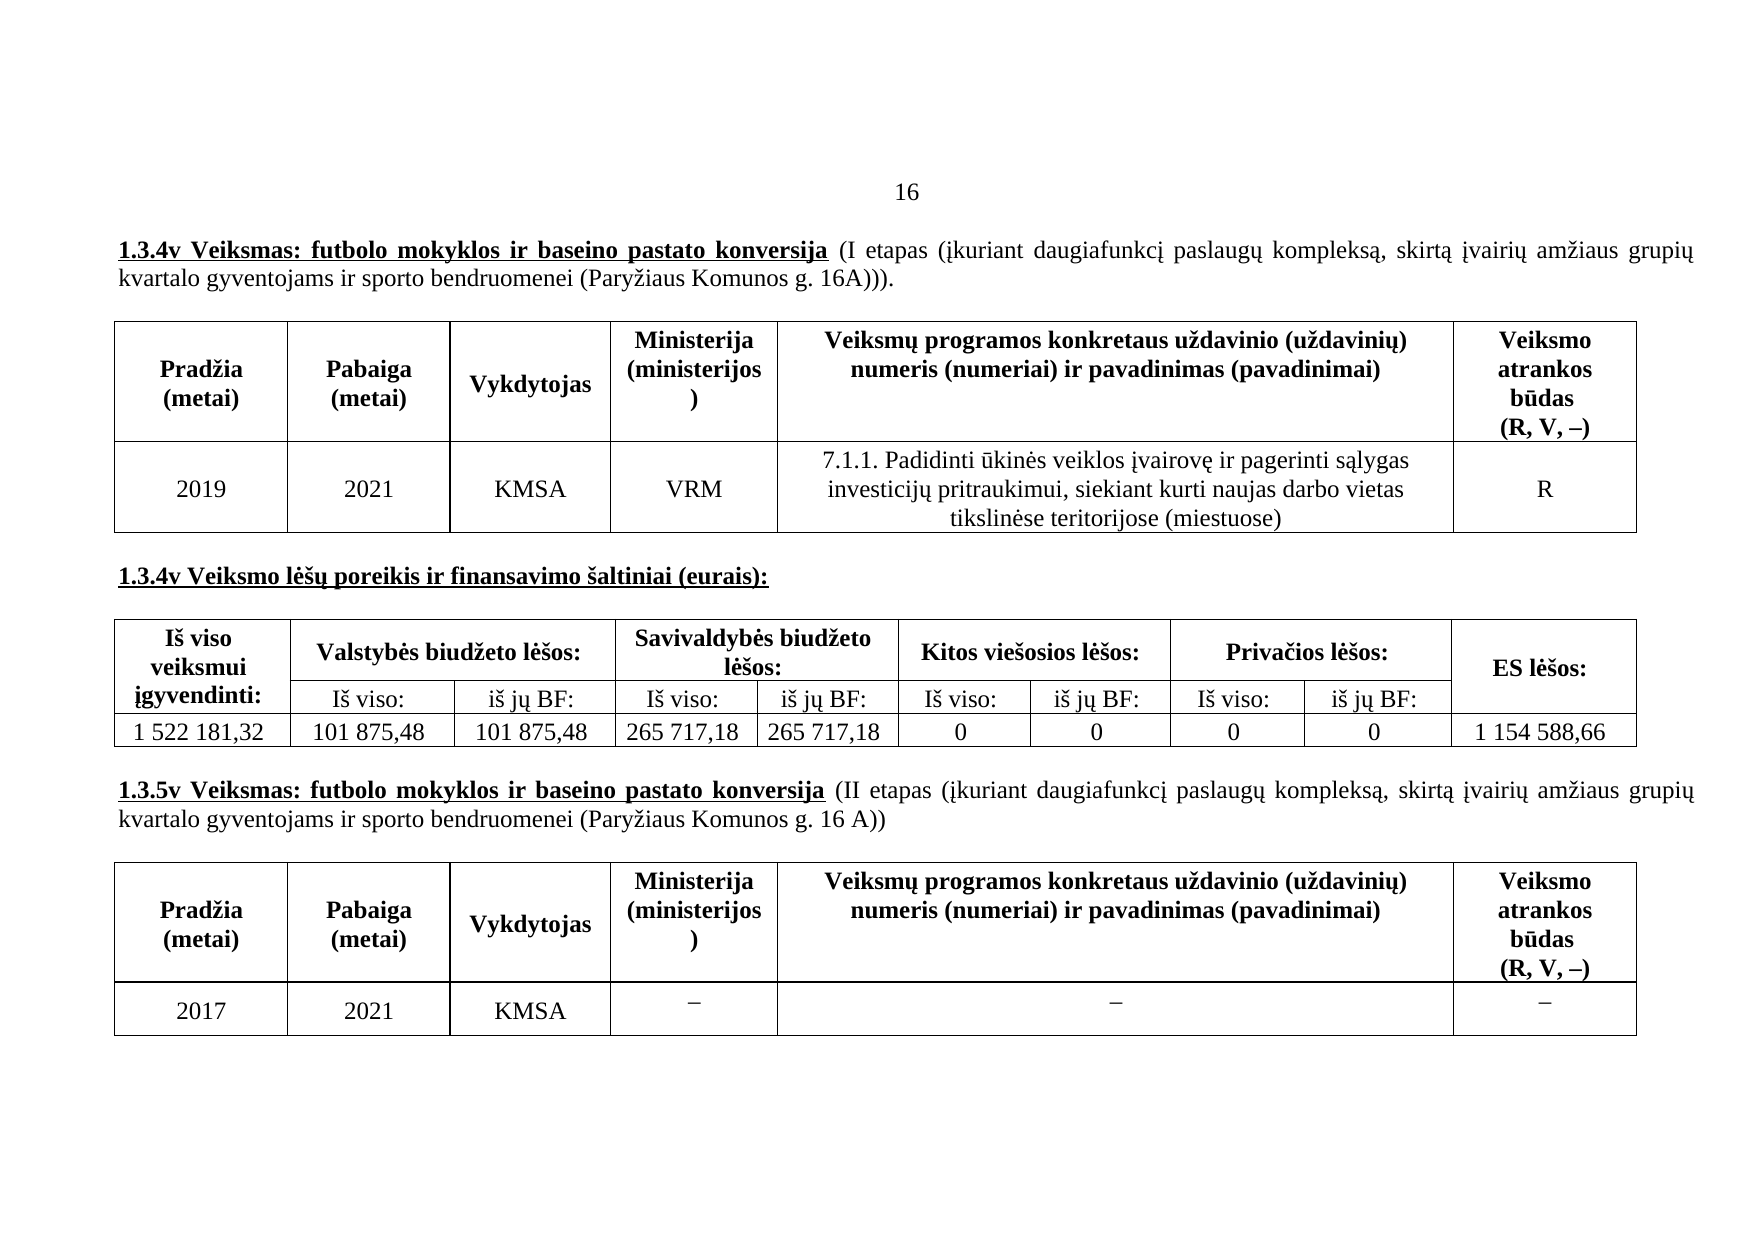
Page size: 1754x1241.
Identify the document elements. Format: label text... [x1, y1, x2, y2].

table_cell – [778, 983, 1453, 1035]
table_cell 265 717,18 [616, 714, 757, 746]
table_header Veiksmų programos konkretaus uždavinio (uždavinių) numeris (numeriai) ir pavadinimas (pavadinimai) [778, 322, 1453, 441]
table_header Pradžia (metai) [115, 322, 287, 441]
table_cell KMSA [451, 442, 610, 532]
table_cell – [1454, 983, 1636, 1035]
table_header Privačios lėšos: [1171, 620, 1451, 680]
table_header Kitos viešosios lėšos: [899, 620, 1170, 680]
table_cell 2017 [115, 983, 287, 1035]
table_header Ministerija (ministerijos) [611, 322, 777, 441]
text 1.3.4v Veiksmo lėšų poreikis ir finansavimo šaltiniai (eurais): [118, 561, 1695, 590]
table_cell 265 717,18 [758, 714, 898, 746]
table_cell Iš viso: [616, 681, 757, 713]
table_cell 0 [1171, 714, 1304, 746]
table_header Vykdytojas [451, 322, 610, 441]
table_header Veiksmo atrankos būdas (R, V, –) [1454, 322, 1636, 441]
table_cell 2021 [288, 442, 449, 532]
text 1.3.5v Veiksmas: futbolo mokyklos ir baseino pastato konversija (II etapas (įkuriant daugiafunkcį paslaugų kompleksą, skirtą įvairių amžiaus grupių kvartalo gyventojams ir sporto bendruomenei (Paryžiaus Komunos g. 16 A)) [118, 776, 1695, 833]
table_header Veiksmų programos konkretaus uždavinio (uždavinių) numeris (numeriai) ir pavadinimas (pavadinimai) [778, 863, 1453, 981]
table_cell Iš viso: [899, 681, 1030, 713]
table_header Savivaldybės biudžeto lėšos: [616, 620, 898, 680]
table_header Pabaiga (metai) [288, 863, 449, 981]
table_cell R [1454, 442, 1636, 532]
table_cell 1 154 588,66 [1452, 714, 1636, 746]
table_cell 101 875,48 [455, 714, 615, 746]
table_cell KMSA [451, 983, 610, 1035]
table_cell 0 [1031, 714, 1170, 746]
table_header Veiksmo atrankos būdas (R, V, –) [1454, 863, 1636, 981]
table_header Pabaiga (metai) [288, 322, 449, 441]
table_cell 7.1.1. Padidinti ūkinės veiklos įvairovę ir pagerinti sąlygas investicijų pritraukimui, siekiant kurti naujas darbo vietas tikslinėse teritorijose (miestuose) [778, 442, 1453, 532]
table_header Vykdytojas [451, 863, 610, 981]
table_cell – [611, 983, 777, 1035]
table_cell iš jų BF: [455, 681, 615, 713]
table_cell Iš viso: [291, 681, 454, 713]
table_cell VRM [611, 442, 777, 532]
text 1.3.4v Veiksmas: futbolo mokyklos ir baseino pastato konversija (I etapas (įkuriant daugiafunkcį paslaugų kompleksą, skirtą įvairių amžiaus grupių kvartalo gyventojams ir sporto bendruomenei (Paryžiaus Komunos g. 16A))). [118, 235, 1695, 292]
table_header Ministerija (ministerijos) [611, 863, 777, 981]
table_cell 2019 [115, 442, 287, 532]
table_cell iš jų BF: [1305, 681, 1451, 713]
table_cell iš jų BF: [758, 681, 898, 713]
table_cell 0 [899, 714, 1030, 746]
table_cell 1 522 181,32 [115, 714, 290, 746]
table_cell Iš viso: [1171, 681, 1304, 713]
table_header Valstybės biudžeto lėšos: [291, 620, 615, 680]
table_header Pradžia (metai) [115, 863, 287, 981]
table_cell 101 875,48 [291, 714, 454, 746]
table_cell iš jų BF: [1031, 681, 1170, 713]
table_cell 0 [1305, 714, 1451, 746]
table_header ES lėšos: [1452, 620, 1636, 713]
table_header Iš viso veiksmui įgyvendinti: [115, 620, 290, 713]
table_cell 2021 [288, 983, 449, 1035]
